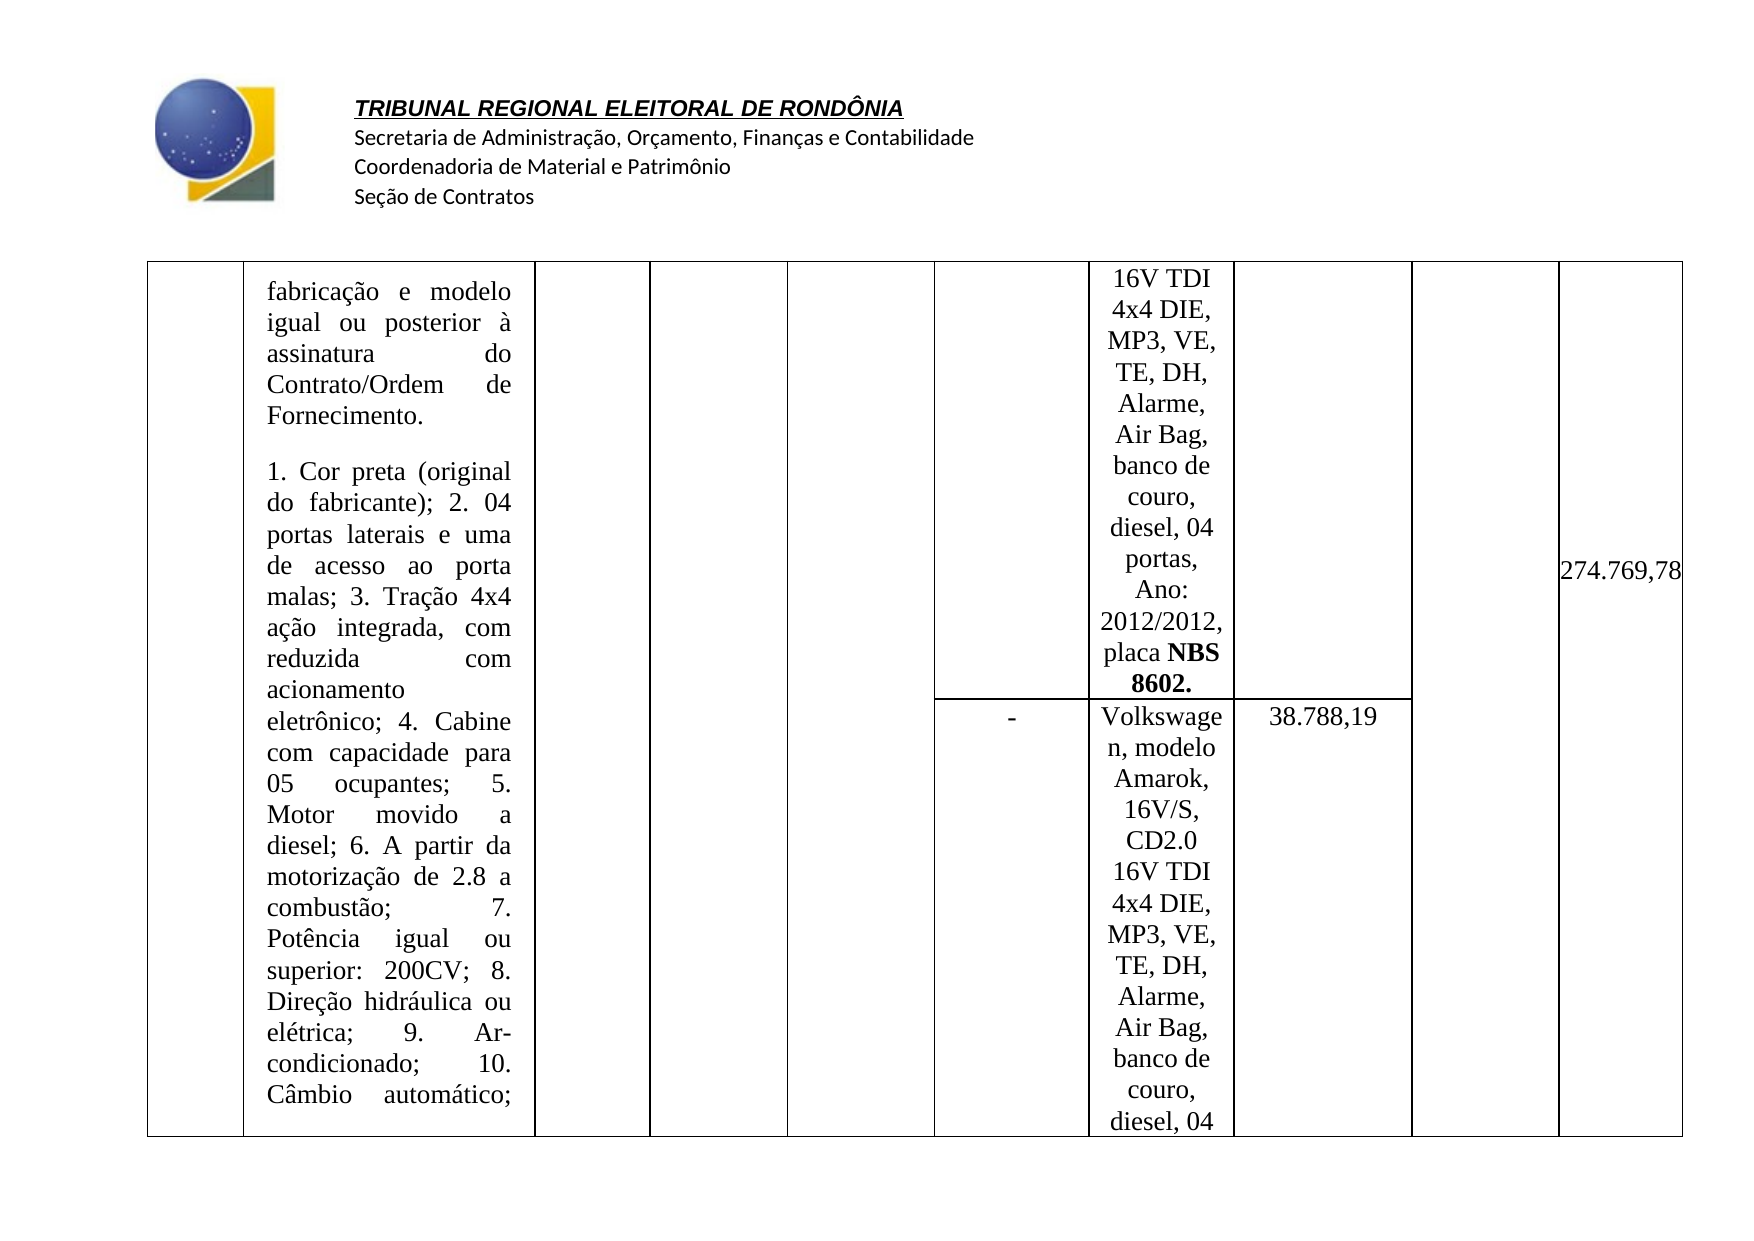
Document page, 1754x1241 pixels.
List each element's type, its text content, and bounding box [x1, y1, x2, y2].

table_cell - [935, 262, 1088, 698]
table_cell Veículo tipo utilitário com carroceria fechada (SUV) novo, zero quilômetro de fábrica, ano de fabricação e modelo igual ou posterior à assinatura do Contrato/Ordem de Fornecimento. 1. Cor preta (original do fabricante); 2. 04 portas laterais e uma de acesso ao porta malas; 3. Tração 4x4 ação integrada, com reduzida com acionamento eletrônico; 4. Cabine com capacidade para 05 ocupantes; 5. Motor movido a diesel; 6. A partir da motorização de 2.8 a combustão; 7. Potência igual ou superior: 200CV; 8. Direção hidráulica ou elétrica; 9. Ar-condicionado; 10. Câmbio automático; 11. Vidros com acionamento elétricos e travas elétricas nas 04 (quatro) portas; 12. Freios ABS; 13. Luz auxiliar de freio (brake light); 14. Alarme antifurto; 15. Sensor de estacionamento dianteiro e traseiro; 16. Air bag: mínimo, dianteiro, laterais e de cortina; 17. Rodas de liga leve; 18. Controle de tração; 19. A fabricação dos pneus deve ser do ano corrente ou, no máximo, no prazo de 07(sete) meses anteriores à data de entrega do veículo; 20.O estepe do veículo deve ter rodas e pneus com as mesmas características de utilização das outras quatro rodas e pneus do veículo, não sendo admitido estepe de rodagem restrita em velocidade ou de uso temporário; 21. Protetor de cárter; 22. Jogo de tapetes; 23. Central multimídia com GPS e câmera de ré integrados; 24. Película somente nos vidros laterais e traseiro, com transparência mínima prevista em lei, atendendo aos termos do art. 2º da Resolução do Conselho Nacional de Trânsito nº 254/2007 e da NBR 9491 e suas normas complementares – (transparência mínima de: 70% nos vidros laterais dianteiros e 28% nos vidros laterais traseiros e 28% no vidro traseiro); 25. Equipado com os demais itens de série e acessórios de segurança originais de fábrica, exigidos pelo CONTRAN; 26. O veículo automotor deve atender aos limites máximos de emissão de poluentes provenientes do escapamento fixados no âmbito do Programa de Controle da Poluição do Ar por Veículos Automotores – PROCONVE -, conforme Resolução CONAMA nº 18, de 06/05/1986, Resolução CONAMA 490, de 16 de novembro de 2018 e Resolução CONAMA 492, de 20 de dezembro de 2018, complementações e alterações supervenientes; 27. O Fornecedor se obriga a promover apresentação e treinamento aos usuários sobre as funcionalidades e recursos do veículo na ocasião da entrega; 28. O Fornecedor se obriga a promover apresentação e treinamento aos usuários sobre as funcionalidades e recursos do veículo na ocasião da entrega; 29. Com todos equipamentos exigidos pelo CONTRAN e estarem conformidade com todas as normas do PROCONVE (Programa de Controle de Poluição do ar por veículos Automotores); 30. Os veículos deverão ser entregues licenciados e emplacados na categoria de veículo oficial e em nome do Tribunal Regional Eleitoral de Rondônia, todas as taxas e despesas quitadas (IPVA, emplacamento, jogo de placas, despachante, etc.), e de acordo com as especificações da legislação de trânsito vigentes; 31. Garantia mínima de Fábrica: 36 meses ou 100 mil km, assistência técnica autorizada e reposição de peças disponíveis dentro do Estado de Rondônia, sendo que a empresa deverá apresentar durante a fase de licitação o endereço da assistência técnica autorizada, sendo uma na capital e pelo menos 02 no interior do Estado. A comprovação desses endereços poderá ser feita por meio de links, manuais de assistência técnica ou outro meio idôneo que comprove o local da assistência. Marca: Toyota Modelo/Versão: SW4 SRX PLATINUM 2.8L Ano: 2024/2024 [244, 262, 534, 1136]
table_cell [148, 262, 243, 1136]
table_cell [1235, 262, 1411, 698]
table_cell [651, 262, 787, 1136]
table_cell Volkswagen, modelo Amarok, 16V/S, CD2.0 16V TDI 4x4 DIE, MP3, VE, TE, DH, Alarme, Air Bag, banco de couro, diesel, 04 [1090, 700, 1233, 1136]
table_cell [536, 262, 649, 1136]
table_cell [788, 262, 934, 1136]
table_cell 16V TDI 4x4 DIE, MP3, VE, TE, DH, Alarme, Air Bag, banco de couro, diesel, 04 portas, Ano: 2012/2012, placa NBS 8602. [1090, 262, 1233, 698]
table_cell - [935, 700, 1088, 1136]
table_cell [1413, 262, 1558, 1136]
table_cell 38.788,19 [1235, 700, 1411, 1136]
table_cell 274.769,78 [1560, 262, 1682, 1136]
